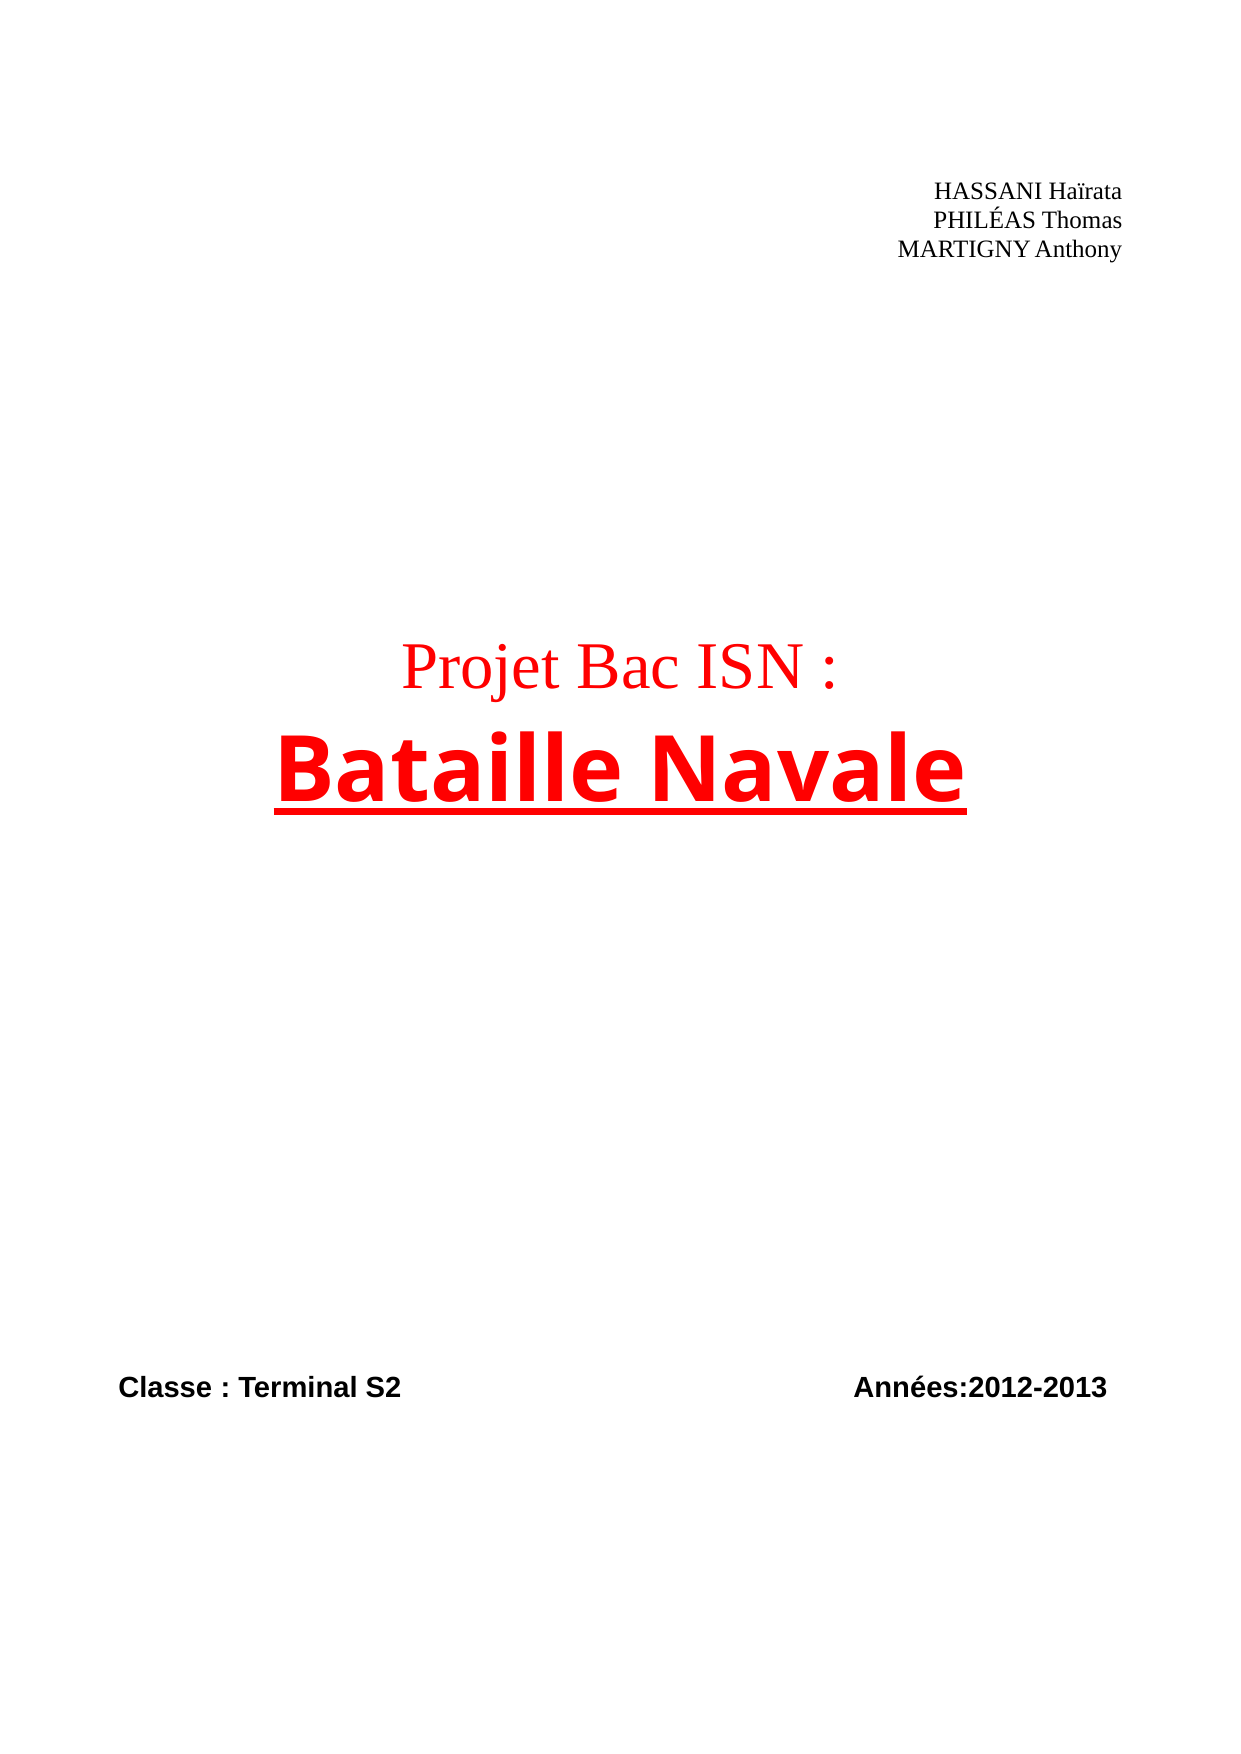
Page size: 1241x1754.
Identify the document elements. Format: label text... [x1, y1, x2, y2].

text MARTIGNY Anthony [118, 234, 1122, 263]
text HASSANI Haïrata [118, 176, 1122, 205]
text Projet Bac ISN : [118, 627, 1122, 703]
text Classe : Terminal S2 Années:2012-2013 [118, 1370, 1122, 1403]
text Bataille Navale [118, 703, 1122, 828]
text PHILÉAS Thomas [118, 205, 1122, 234]
